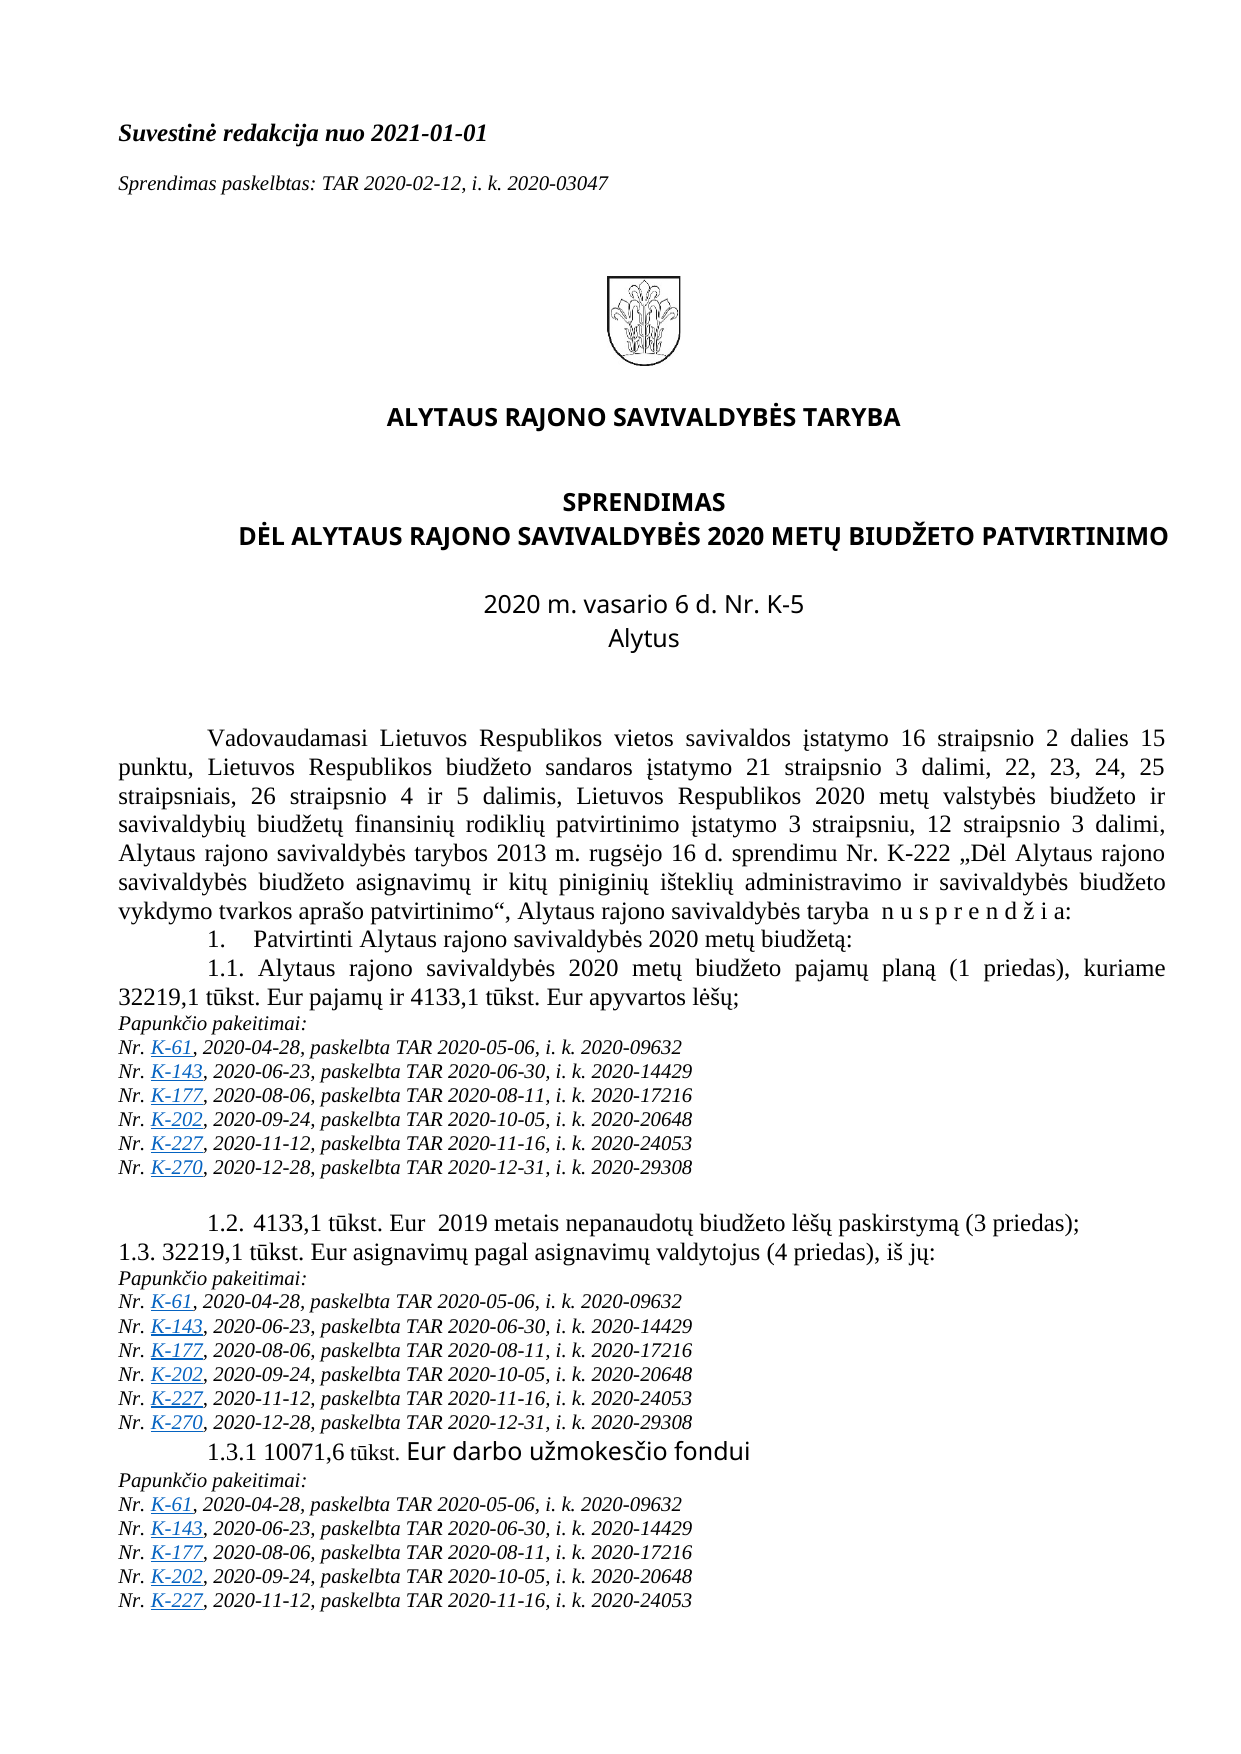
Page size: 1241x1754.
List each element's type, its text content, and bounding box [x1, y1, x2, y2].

text Nr. K-202, 2020-09-24, paskelbta TAR 2020-10-05, i. k. 2020-20648 [118, 1107, 1167, 1131]
text Suvestinė redakcija nuo 2021-01-01 [118, 118, 1167, 147]
text Nr. K-61, 2020-04-28, paskelbta TAR 2020-05-06, i. k. 2020-09632 [118, 1289, 1167, 1313]
text Papunkčio pakeitimai: [118, 1265, 1167, 1289]
text Nr. K-61, 2020-04-28, paskelbta TAR 2020-05-06, i. k. 2020-09632 [118, 1492, 1167, 1516]
text Nr. K-177, 2020-08-06, paskelbta TAR 2020-08-11, i. k. 2020-17216 [118, 1083, 1167, 1107]
text Alytus [118, 621, 1169, 655]
text 2020 m. vasario 6 d. Nr. K-5 [118, 587, 1169, 621]
text 1.2. 4133,1 tūkst. Eur 2019 metais nepanaudotų biudžeto lėšų paskirstymą (3 priedas); [118, 1208, 1167, 1237]
text 1. Patvirtinti Alytaus rajono savivaldybės 2020 metų biudžetą: [118, 924, 1167, 953]
text Nr. K-143, 2020-06-23, paskelbta TAR 2020-06-30, i. k. 2020-14429 [118, 1313, 1167, 1338]
text Nr. K-227, 2020-11-12, paskelbta TAR 2020-11-16, i. k. 2020-24053 [118, 1588, 1167, 1612]
text DĖL ALYTAUS RAJONO SAVIVALDYBĖS 2020 METŲ BIUDŽETO PATVIRTINIMO [118, 519, 1169, 553]
text Nr. K-202, 2020-09-24, paskelbta TAR 2020-10-05, i. k. 2020-20648 [118, 1362, 1167, 1386]
text Sprendimas paskelbtas: TAR 2020-02-12, i. k. 2020-03047 [118, 171, 1167, 195]
text Nr. K-227, 2020-11-12, paskelbta TAR 2020-11-16, i. k. 2020-24053 [118, 1386, 1167, 1410]
text SPRENDIMAS [118, 485, 1169, 519]
text Nr. K-202, 2020-09-24, paskelbta TAR 2020-10-05, i. k. 2020-20648 [118, 1564, 1167, 1588]
text Nr. K-143, 2020-06-23, paskelbta TAR 2020-06-30, i. k. 2020-14429 [118, 1516, 1167, 1540]
text Nr. K-177, 2020-08-06, paskelbta TAR 2020-08-11, i. k. 2020-17216 [118, 1338, 1167, 1362]
text ALYTAUS RAJONO SAVIVALDYBĖS TARYBA [118, 400, 1169, 434]
text 1.3. 32219,1 tūkst. Eur asignavimų pagal asignavimų valdytojus (4 priedas), iš jų: [118, 1237, 1167, 1265]
text Papunkčio pakeitimai: [118, 1468, 1167, 1492]
text 1.1. Alytaus rajono savivaldybės 2020 metų biudžeto pajamų planą (1 priedas), kuriame 32219,1 tūkst. Eur pajamų ir 4133,1 tūkst. Eur apyvartos lėšų; [118, 953, 1167, 1011]
text Papunkčio pakeitimai: [118, 1011, 1167, 1035]
text Vadovaudamasi Lietuvos Respublikos vietos savivaldos įstatymo 16 straipsnio 2 dalies 15 punktu, Lietuvos Respublikos biudžeto sandaros įstatymo 21 straipsnio 3 dalimi, 22, 23, 24, 25 straipsniais, 26 straipsnio 4 ir 5 dalimis, Lietuvos Respublikos 2020 metų valstybės biudžeto ir savivaldybių biudžetų finansinių rodiklių patvirtinimo įstatymo 3 straipsniu, 12 straipsnio 3 dalimi, Alytaus rajono savivaldybės tarybos 2013 m. rugsėjo 16 d. sprendimu Nr. K-222 „Dėl Alytaus rajono savivaldybės biudžeto asignavimų ir kitų piniginių išteklių administravimo ir savivaldybės biudžeto vykdymo tvarkos aprašo patvirtinimo“, Alytaus rajono savivaldybės taryba n u s p r e n d ž i a: [118, 723, 1167, 924]
text Nr. K-61, 2020-04-28, paskelbta TAR 2020-05-06, i. k. 2020-09632 [118, 1035, 1167, 1059]
text Nr. K-143, 2020-06-23, paskelbta TAR 2020-06-30, i. k. 2020-14429 [118, 1059, 1167, 1083]
text 1.3.1 10071,6 tūkst. Eur darbo užmokesčio fondui [118, 1434, 1167, 1468]
text Nr. K-227, 2020-11-12, paskelbta TAR 2020-11-16, i. k. 2020-24053 [118, 1131, 1167, 1155]
text Nr. K-270, 2020-12-28, paskelbta TAR 2020-12-31, i. k. 2020-29308 [118, 1155, 1167, 1179]
text Nr. K-177, 2020-08-06, paskelbta TAR 2020-08-11, i. k. 2020-17216 [118, 1540, 1167, 1564]
text Nr. K-270, 2020-12-28, paskelbta TAR 2020-12-31, i. k. 2020-29308 [118, 1410, 1167, 1434]
